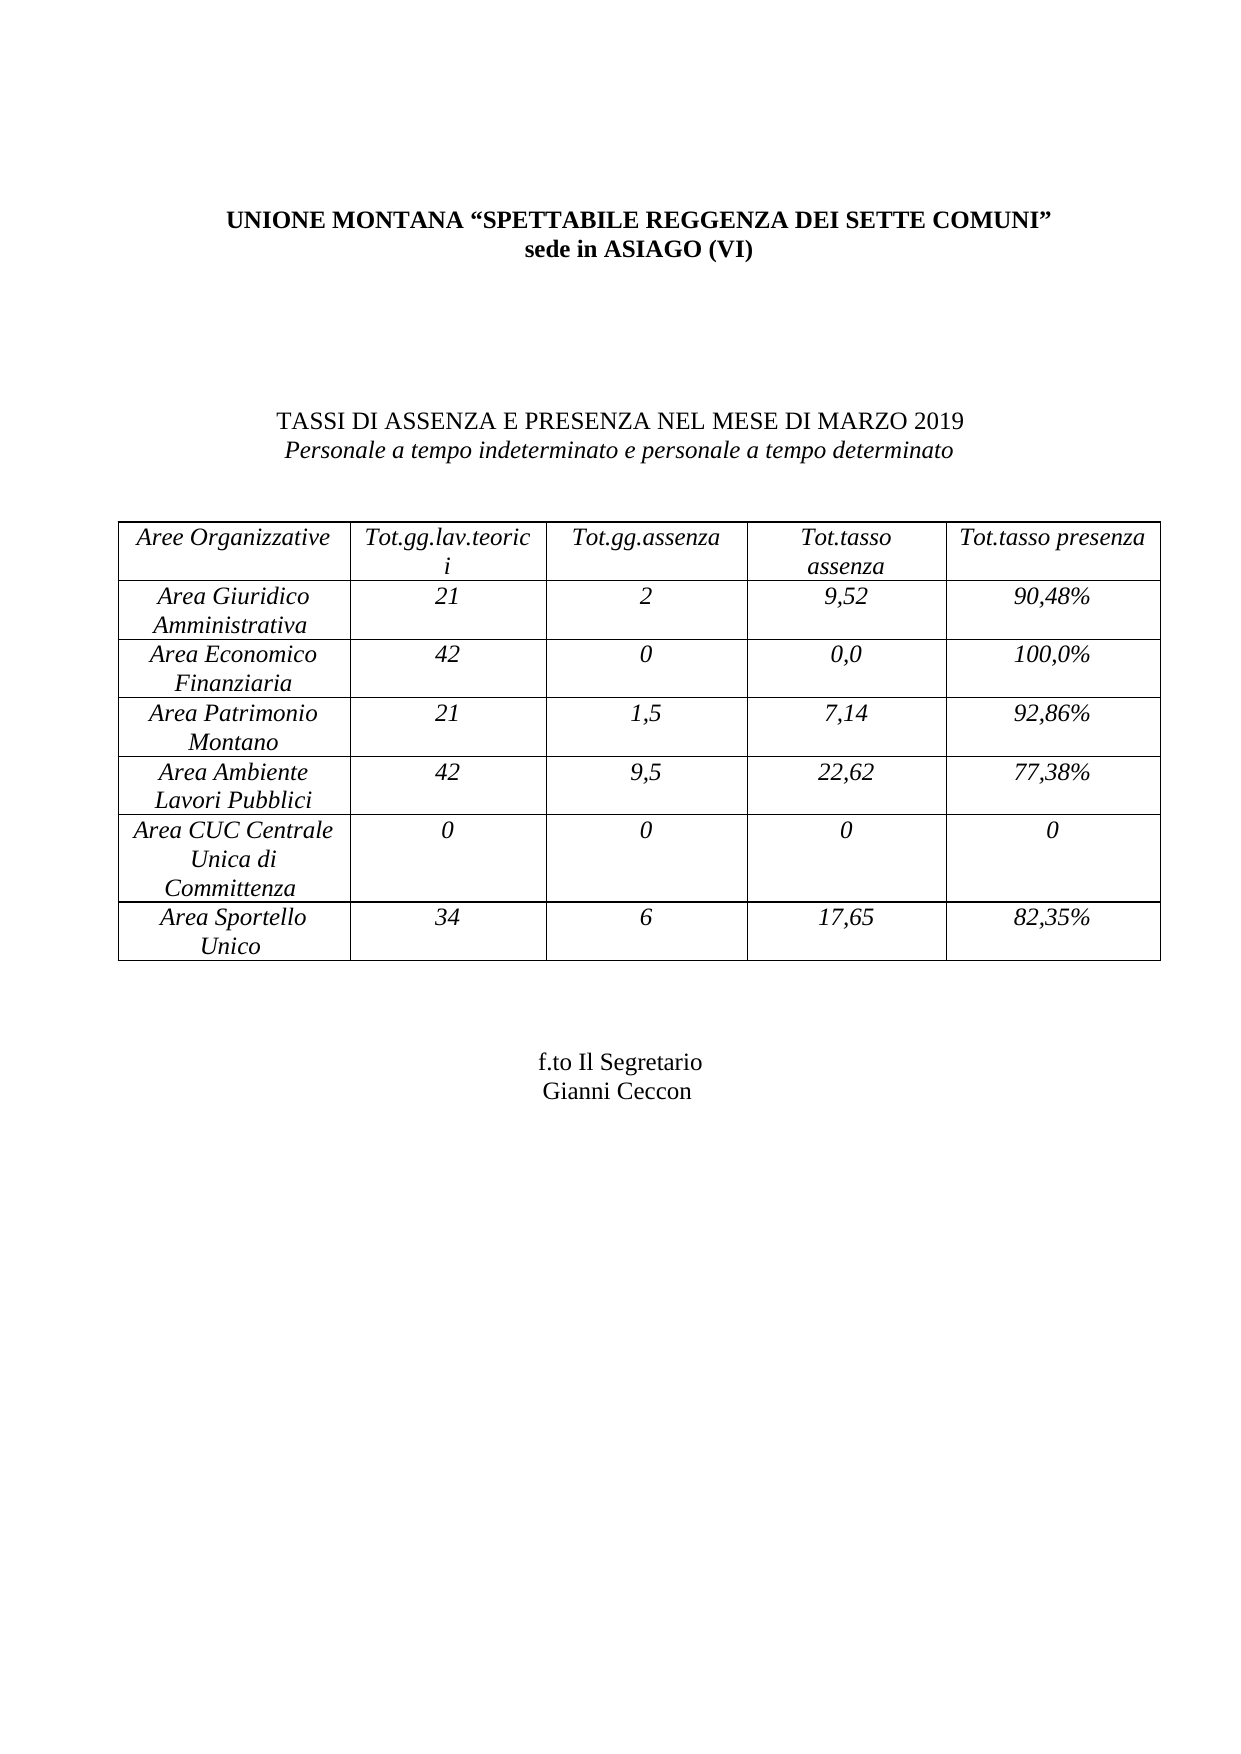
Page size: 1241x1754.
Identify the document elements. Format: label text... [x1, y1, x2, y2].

table_header Tot.gg.assenza [547, 523, 747, 580]
table_cell Area Giuridico Amministrativa [119, 581, 350, 638]
table_cell 90,48% [947, 581, 1160, 638]
table_cell 22,62 [748, 757, 946, 814]
table_cell 2 [547, 581, 747, 638]
table_cell 9,52 [748, 581, 946, 638]
table_cell 1,5 [547, 698, 747, 756]
table_cell 0 [547, 815, 747, 901]
text sede in ASIAGO (VI) [156, 234, 1122, 263]
table_cell Area Sportello Unico [119, 903, 350, 960]
text f.to Il Segretario [118, 1047, 1122, 1076]
table_cell 17,65 [748, 903, 946, 960]
table_cell 0 [547, 640, 747, 697]
text Personale a tempo indeterminato e personale a tempo determinato [118, 435, 1122, 464]
table_cell Area Ambiente Lavori Pubblici [119, 757, 350, 814]
table_cell 6 [547, 903, 747, 960]
table_cell 7,14 [748, 698, 946, 756]
table_cell 100,0% [947, 640, 1160, 697]
table_header Tot.tasso assenza [748, 523, 946, 580]
table_cell 34 [351, 903, 546, 960]
table_cell 0 [947, 815, 1160, 901]
table_cell 42 [351, 757, 546, 814]
table_cell 82,35% [947, 903, 1160, 960]
table_cell 21 [351, 581, 546, 638]
table_header Tot.tasso presenza [947, 523, 1160, 580]
table_cell 0,0 [748, 640, 946, 697]
table_cell 9,5 [547, 757, 747, 814]
table_cell 0 [351, 815, 546, 901]
table_cell Area CUC Centrale Unica di Committenza [119, 815, 350, 901]
table_cell 92,86% [947, 698, 1160, 756]
text TASSI DI ASSENZA E PRESENZA NEL MESE DI MARZO 2019 [118, 406, 1122, 435]
table_cell 21 [351, 698, 546, 756]
table_header Tot.gg.lav.teorici [351, 523, 546, 580]
text Gianni Ceccon [118, 1076, 1122, 1105]
table_cell 42 [351, 640, 546, 697]
text UNIONE MONTANA “SPETTABILE REGGENZA DEI SETTE COMUNI” [156, 205, 1122, 234]
table_cell 0 [748, 815, 946, 901]
table_cell 77,38% [947, 757, 1160, 814]
table_header Aree Organizzative [119, 523, 350, 580]
table_cell Area Patrimonio Montano [119, 698, 350, 756]
table_cell Area Economico Finanziaria [119, 640, 350, 697]
